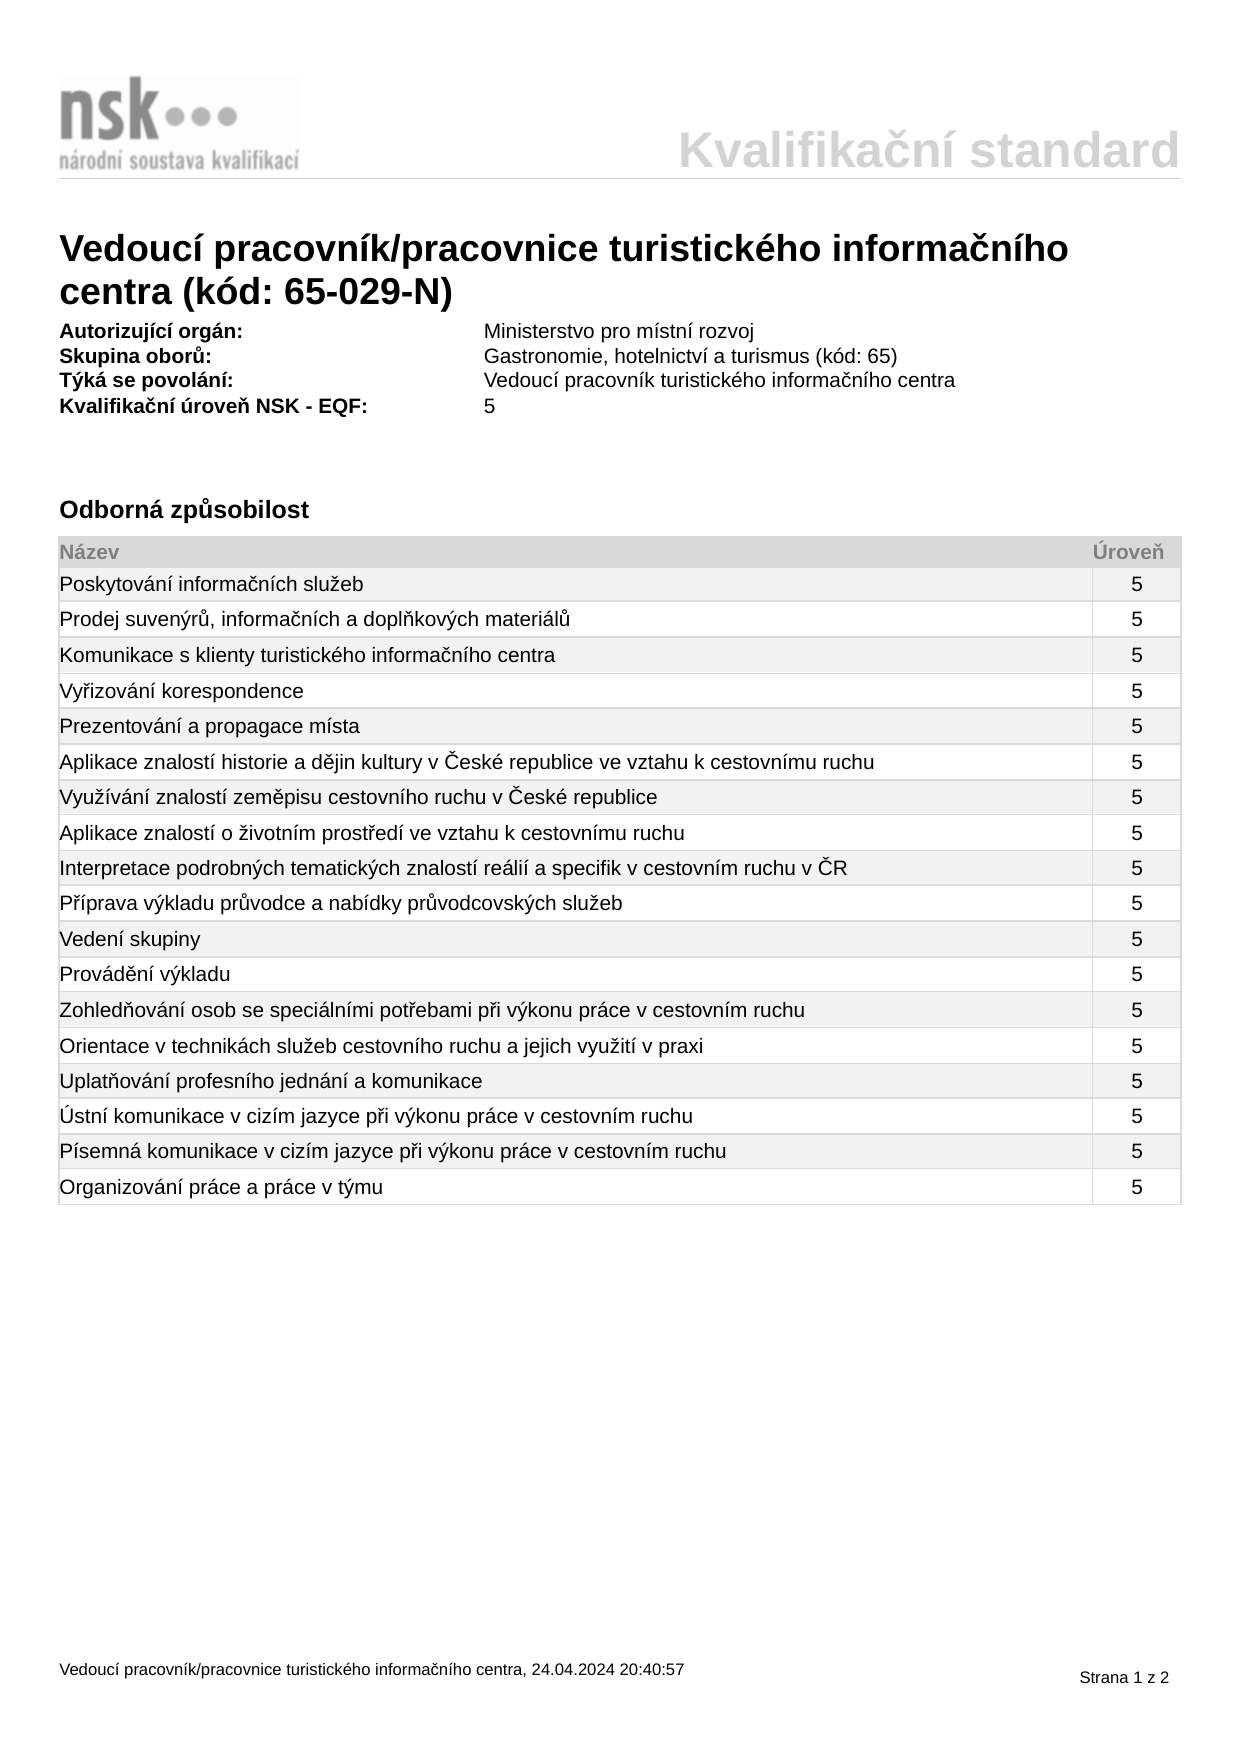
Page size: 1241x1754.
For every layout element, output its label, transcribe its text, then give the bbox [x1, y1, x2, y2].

table_cell Aplikace znalostí historie a dějin kultury v České republice ve vztahu k cestovnímu ruchu [60, 745, 1092, 779]
table_cell [620, 1432, 626, 1660]
table_cell [484, 1205, 620, 1432]
table_cell [1093, 196, 1169, 224]
table_cell Vyřizování korespondence [60, 674, 1092, 707]
table_cell [1169, 1660, 1181, 1696]
table_cell [1169, 1205, 1181, 1432]
table_cell [1093, 1432, 1169, 1660]
table_cell [1093, 1205, 1169, 1432]
table_cell 5 [1093, 1064, 1180, 1097]
table_cell [626, 524, 862, 536]
table_cell [59, 172, 483, 178]
table_cell 5 [1093, 674, 1180, 707]
table_cell [626, 196, 862, 224]
table_cell [59, 1432, 483, 1660]
table_cell [1169, 418, 1181, 489]
table_cell Úroveň [1093, 538, 1180, 566]
table_cell [626, 418, 862, 489]
table_cell [620, 196, 626, 224]
table_cell Uplatňování profesního jednání a komunikace [60, 1064, 1092, 1097]
table_cell [59, 524, 483, 536]
table_cell [862, 196, 1093, 224]
table_cell 5 [1093, 886, 1180, 920]
table_cell 5 [1093, 958, 1180, 991]
table_cell [59, 1205, 483, 1432]
table_cell [1169, 1432, 1181, 1660]
table_cell 5 [1093, 709, 1180, 743]
table_cell [1093, 524, 1169, 536]
table_cell [1093, 313, 1169, 319]
table_cell [620, 1205, 626, 1432]
table_cell Vedoucí pracovník/pracovnice turistického informačního centra (kód: 65-029-N) [59, 224, 1181, 313]
table_cell 5 [1093, 1135, 1180, 1168]
table_cell Písemná komunikace v cizím jazyce při výkonu práce v cestovním ruchu [60, 1135, 1092, 1168]
table_cell Komunikace s klienty turistického informačního centra [60, 638, 1092, 672]
table_cell 5 [1093, 922, 1180, 956]
table_cell Zohledňování osob se speciálními potřebami při výkonu práce v cestovním ruchu [60, 992, 1092, 1027]
table_cell Využívání znalostí zeměpisu cestovního ruchu v České republice [60, 781, 1092, 813]
table_cell Ministerstvo pro místní rozvoj [484, 319, 1181, 344]
table_cell Odborná způsobilost [59, 490, 1181, 524]
table_cell Gastronomie, hotelnictví a turismus (kód: 65) [484, 344, 1181, 368]
table_cell Poskytování informačních služeb [60, 568, 1092, 600]
table_cell Interpretace podrobných tematických znalostí reálií a specifik v cestovním ruchu v ČR [60, 851, 1092, 884]
table_cell 5 [1093, 1099, 1180, 1133]
table_cell [484, 313, 620, 319]
table_cell [1169, 313, 1181, 319]
table_cell [59, 179, 1181, 196]
table_cell [862, 1432, 1093, 1660]
table_cell Vedoucí pracovník turistického informačního centra [484, 368, 1181, 393]
table_cell Ústní komunikace v cizím jazyce při výkonu práce v cestovním ruchu [60, 1099, 1092, 1133]
table_cell [626, 1205, 862, 1432]
table_cell [1169, 196, 1181, 224]
table_cell Příprava výkladu průvodce a nabídky průvodcovských služeb [60, 886, 1092, 920]
table_cell [1093, 418, 1169, 489]
table_cell 5 [1093, 1028, 1180, 1063]
table_cell [626, 313, 862, 319]
table_cell [626, 1432, 862, 1660]
table_cell Orientace v technikách služeb cestovního ruchu a jejich využití v praxi [60, 1028, 1092, 1063]
table_cell [862, 1205, 1093, 1432]
table_cell [59, 196, 483, 224]
table_cell Strana 1 z 2 [862, 1660, 1169, 1696]
table_cell 5 [1093, 745, 1180, 779]
table_cell [1169, 524, 1181, 536]
table_cell [484, 172, 620, 178]
table_cell 5 [1093, 851, 1180, 884]
table_cell [59, 313, 483, 319]
table_cell Prezentování a propagace místa [60, 709, 1092, 743]
table_cell [862, 418, 1093, 489]
table_cell [620, 418, 626, 489]
table_cell 5 [1093, 815, 1180, 849]
table_cell [862, 313, 1093, 319]
table_cell Provádění výkladu [60, 958, 1092, 991]
table_header Kvalifikační standard [626, 59, 1181, 178]
table_cell Název [60, 538, 1092, 566]
table_cell Autorizující orgán: [59, 319, 483, 343]
table_cell Týká se povolání: [59, 368, 483, 392]
table_cell 5 [1093, 781, 1180, 813]
table_cell [620, 524, 626, 536]
table_cell [59, 418, 483, 489]
table_cell [862, 524, 1093, 536]
table_cell Prodej suvenýrů, informačních a doplňkových materiálů [60, 602, 1092, 636]
table_cell 5 [1093, 602, 1180, 636]
table_cell Aplikace znalostí o životním prostředí ve vztahu k cestovnímu ruchu [60, 815, 1092, 849]
table_cell [484, 418, 620, 489]
table_cell 5 [1093, 638, 1180, 672]
table_cell 5 [484, 394, 1181, 417]
table_cell 5 [1093, 1169, 1180, 1204]
picture [58, 59, 621, 172]
table_cell Organizování práce a práce v týmu [60, 1169, 1092, 1204]
table_header [621, 59, 626, 172]
table_cell [484, 1432, 620, 1660]
table_cell [484, 524, 620, 536]
table_cell 5 [1093, 568, 1180, 600]
table_cell Skupina oborů: [59, 344, 483, 368]
table_cell Kvalifikační úroveň NSK - EQF: [59, 394, 483, 417]
table_cell Vedení skupiny [60, 922, 1092, 956]
table_cell 5 [1093, 992, 1180, 1027]
table_cell Vedoucí pracovník/pracovnice turistického informačního centra, 24.04.2024 20:40:57 [59, 1660, 862, 1696]
table_cell [484, 196, 620, 224]
